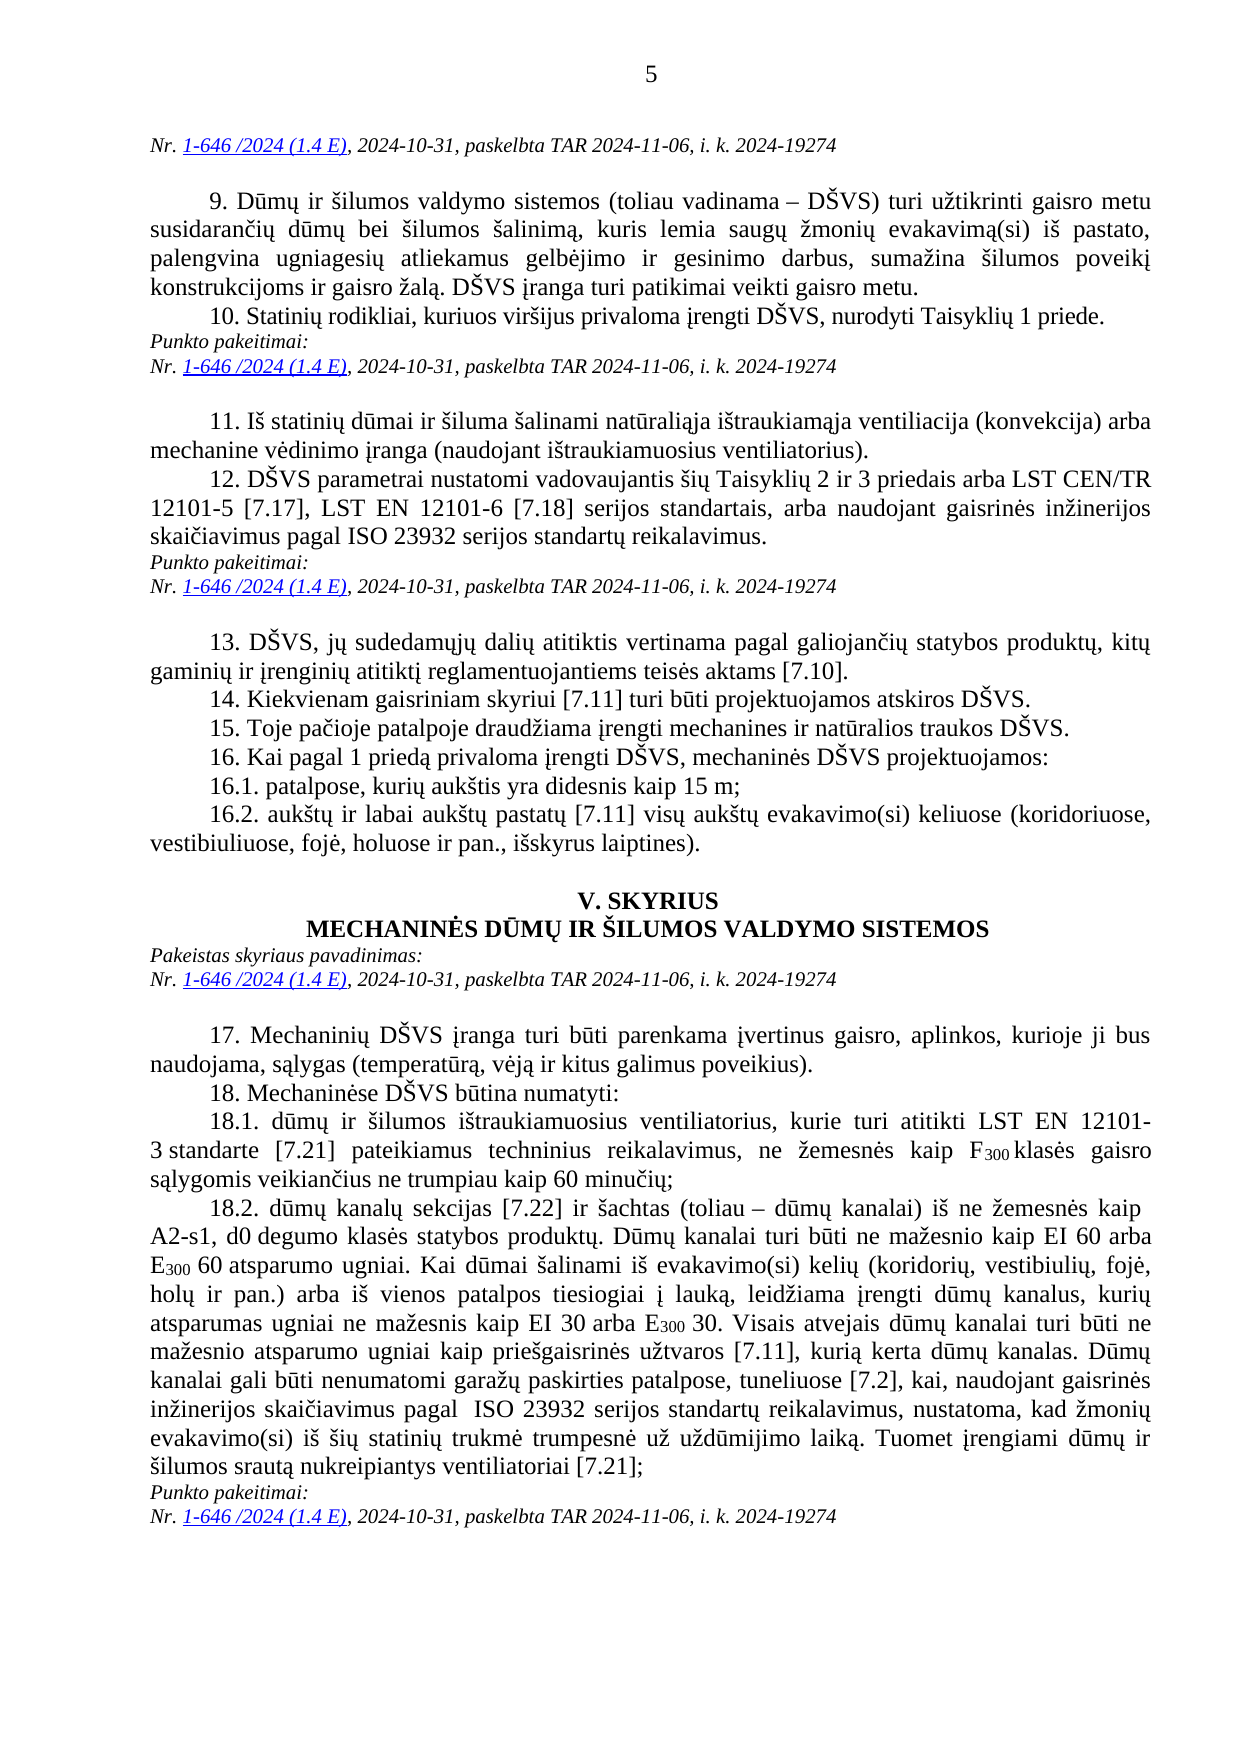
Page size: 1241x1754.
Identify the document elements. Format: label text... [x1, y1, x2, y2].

text 9. Dūmų ir šilumos valdymo sistemos (toliau vadinama – DŠVS) turi užtikrinti gaisro metu susidarančių dūmų bei šilumos šalinimą, kuris lemia saugų žmonių evakavimą(si) iš pastato, palengvina ugniagesių atliekamus gelbėjimo ir gesinimo darbus, sumažina šilumos poveikį konstrukcijoms ir gaisro žalą. DŠVS įranga turi patikimai veikti gaisro metu. [150, 186, 1152, 301]
text 13. DŠVS, jų sudedamųjų dalių atitiktis vertinama pagal galiojančių statybos produktų, kitų gaminių ir įrenginių atitiktį reglamentuojantiems teisės aktams [7.10]. [150, 627, 1152, 684]
text 14. Kiekvienam gaisriniam skyriui [7.11] turi būti projektuojamos atskiros DŠVS. [150, 684, 1152, 713]
text 16.2. aukštų ir labai aukštų pastatų [7.11] visų aukštų evakavimo(si) keliuose (koridoriuose, vestibiuliuose, fojė, holuose ir pan., išskyrus laiptines). [150, 799, 1152, 857]
text V. SKYRIUS MECHANINĖS DŪMŲ IR ŠILUMOS VALDYMO SISTEMOS [150, 886, 1152, 943]
text 18.2. dūmų kanalų sekcijas [7.22] ir šachtas (toliau – dūmų kanalai) iš ne žemesnės kaip A2-s1, d0 degumo klasės statybos produktų. Dūmų kanalai turi būti ne mažesnio kaip EI 60 arba E300 60 atsparumo ugniai. Kai dūmai šalinami iš evakavimo(si) kelių (koridorių, vestibiulių, fojė, holų ir pan.) arba iš vienos patalpos tiesiogiai į lauką, leidžiama įrengti dūmų kanalus, kurių atsparumas ugniai ne mažesnis kaip EI 30 arba E300 30. Visais atvejais dūmų kanalai turi būti ne mažesnio atsparumo ugniai kaip priešgaisrinės užtvaros [7.11], kurią kerta dūmų kanalas. Dūmų kanalai gali būti nenumatomi garažų paskirties patalpose, tuneliuose [7.2], kai, naudojant gaisrinės inžinerijos skaičiavimus pagal ISO 23932 serijos standartų reikalavimus, nustatoma, kad žmonių evakavimo(si) iš šių statinių trukmė trumpesnė už uždūmijimo laiką. Tuomet įrengiami dūmų ir šilumos srautą nukreipiantys ventiliatoriai [7.21]; [150, 1193, 1152, 1480]
text 16. Kai pagal 1 priedą privaloma įrengti DŠVS, mechaninės DŠVS projektuojamos: [150, 742, 1152, 771]
text Nr. 1-646 /2024 (1.4 E), 2024-10-31, paskelbta TAR 2024-11-06, i. k. 2024-19274 [150, 574, 1152, 598]
text Nr. 1-646 /2024 (1.4 E), 2024-10-31, paskelbta TAR 2024-11-06, i. k. 2024-19274 [150, 353, 1152, 378]
text Nr. 1-646 /2024 (1.4 E), 2024-10-31, paskelbta TAR 2024-11-06, i. k. 2024-19274 [150, 1504, 1152, 1528]
text Nr. 1-646 /2024 (1.4 E), 2024-10-31, paskelbta TAR 2024-11-06, i. k. 2024-19274 [150, 967, 1152, 991]
text 12. DŠVS parametrai nustatomi vadovaujantis šių Taisyklių 2 ir 3 priedais arba LST CEN/TR 12101-5 [7.17], LST EN 12101-6 [7.18] serijos standartais, arba naudojant gaisrinės inžinerijos skaičiavimus pagal ISO 23932 serijos standartų reikalavimus. [150, 464, 1152, 550]
text 18.1. dūmų ir šilumos ištraukiamuosius ventiliatorius, kurie turi atitikti LST EN 12101-3 standarte [7.21] pateikiamus techninius reikalavimus, ne žemesnės kaip F300 klasės gaisro sąlygomis veikiančius ne trumpiau kaip 60 minučių; [150, 1106, 1152, 1193]
text Nr. 1-646 /2024 (1.4 E), 2024-10-31, paskelbta TAR 2024-11-06, i. k. 2024-19274 [150, 133, 1152, 157]
text 16.1. patalpose, kurių aukštis yra didesnis kaip 15 m; [150, 771, 1152, 799]
text 17. Mechaninių DŠVS įranga turi būti parenkama įvertinus gaisro, aplinkos, kurioje ji bus naudojama, sąlygas (temperatūrą, vėją ir kitus galimus poveikius). [150, 1020, 1152, 1078]
text 15. Toje pačioje patalpoje draudžiama įrengti mechanines ir natūralios traukos DŠVS. [150, 713, 1152, 742]
text 10. Statinių rodikliai, kuriuos viršijus privaloma įrengti DŠVS, nurodyti Taisyklių 1 priede. [150, 301, 1152, 329]
text 18. Mechaninėse DŠVS būtina numatyti: [150, 1078, 1152, 1106]
text Punkto pakeitimai: [150, 1480, 1152, 1504]
text Pakeistas skyriaus pavadinimas: [150, 943, 1152, 967]
text Punkto pakeitimai: [150, 550, 1152, 574]
text Punkto pakeitimai: [150, 329, 1152, 353]
text 11. Iš statinių dūmai ir šiluma šalinami natūraliąja ištraukiamąja ventiliacija (konvekcija) arba mechanine vėdinimo įranga (naudojant ištraukiamuosius ventiliatorius). [150, 406, 1152, 464]
